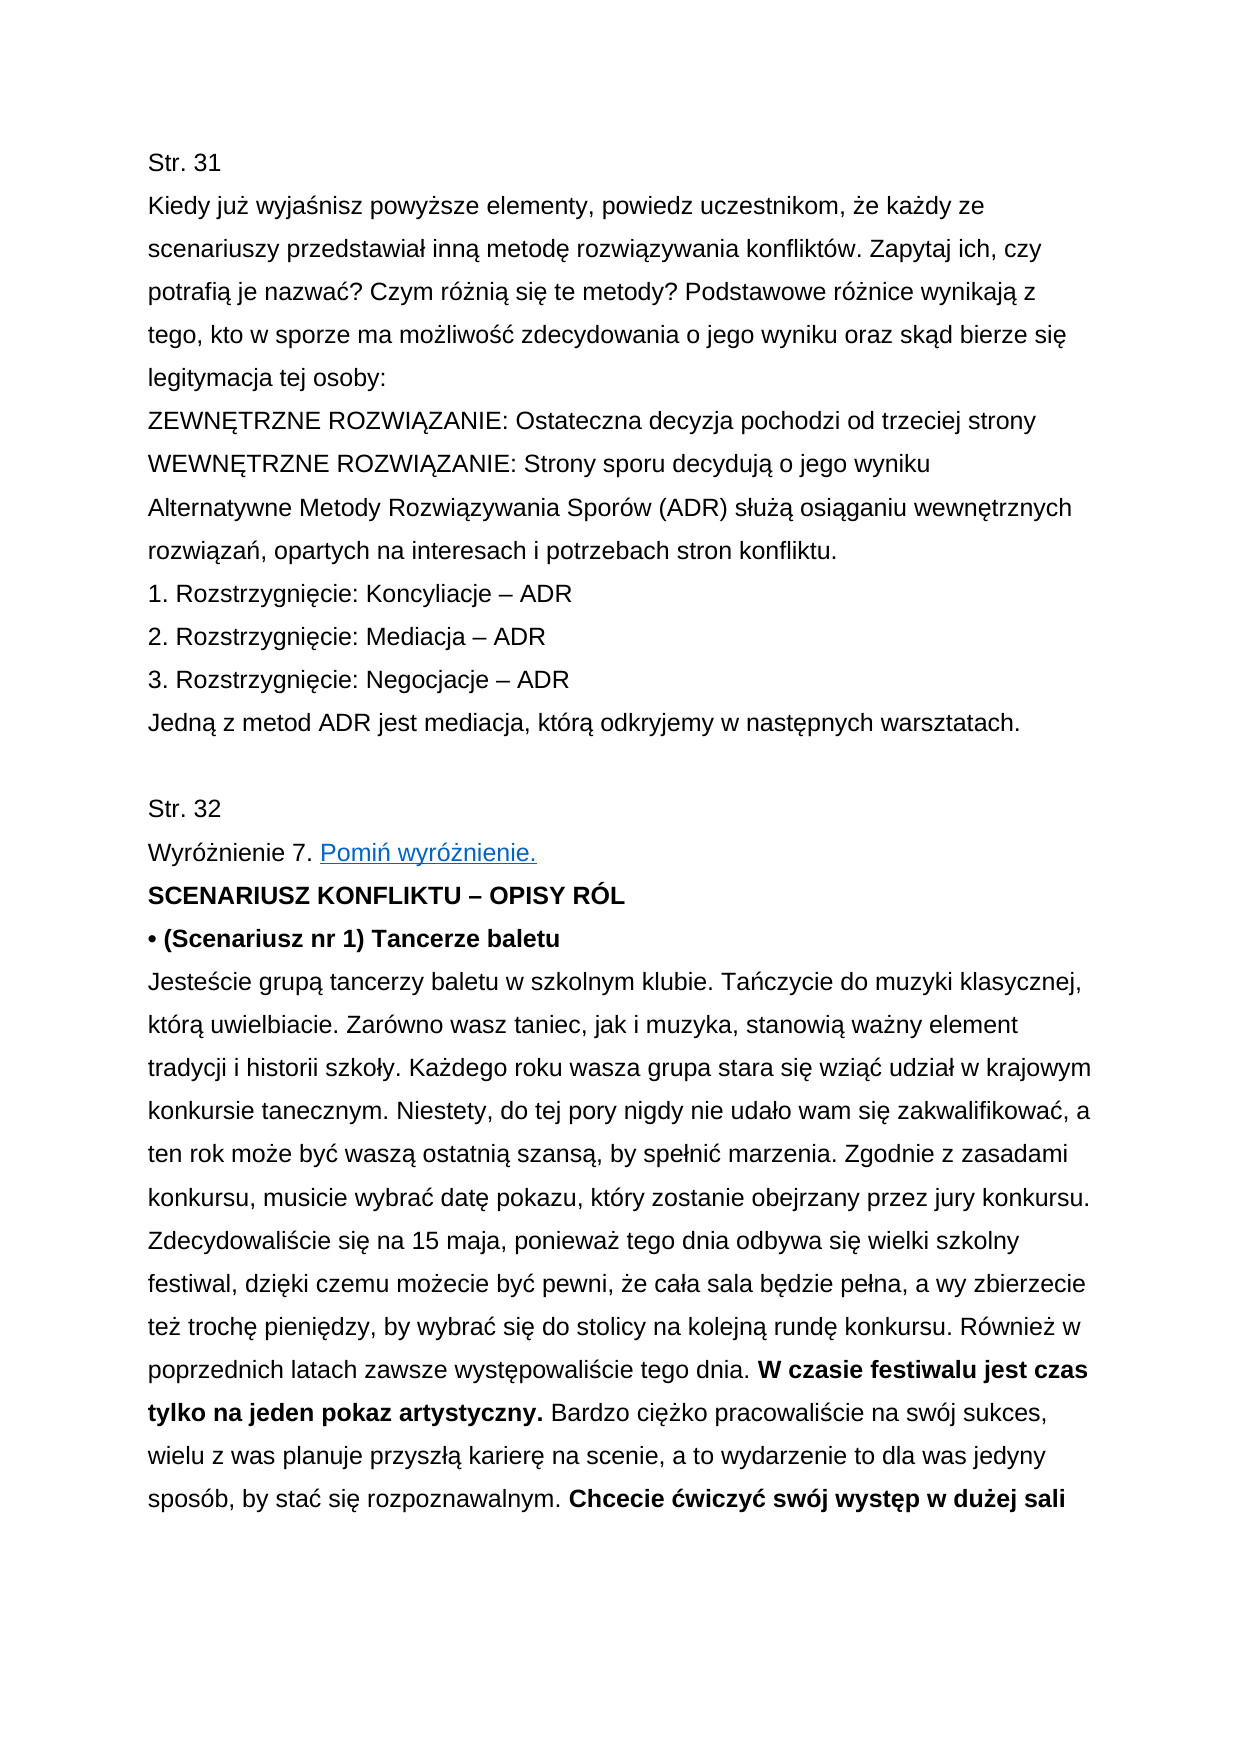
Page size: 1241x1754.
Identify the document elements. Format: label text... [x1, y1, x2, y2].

text WEWNĘTRZNE ROZWIĄZANIE: Strony sporu decydują o jego wyniku [148, 449, 1093, 478]
text 3. Rozstrzygnięcie: Negocjacje – ADR [148, 665, 1093, 694]
text • (Scenariusz nr 1) Tancerze baletu [148, 924, 1093, 953]
text Str. 32 [148, 794, 1093, 823]
text Jesteście grupą tancerzy baletu w szkolnym klubie. Tańczycie do muzyki klasycznej, którą uwielbiacie. Zarówno wasz taniec, jak i muzyka, stanowią ważny element tradycji i historii szkoły. Każdego roku wasza grupa stara się wziąć udział w krajowym konkursie tanecznym. Niestety, do tej pory nigdy nie udało wam się zakwalifikować, a ten rok może być waszą ostatnią szansą, by spełnić marzenia. Zgodnie z zasadami konkursu, musicie wybrać datę pokazu, który zostanie obejrzany przez jury konkursu. Zdecydowaliście się na 15 maja, ponieważ tego dnia odbywa się wielki szkolny festiwal, dzięki czemu możecie być pewni, że cała sala będzie pełna, a wy zbierzecie też trochę pieniędzy, by wybrać się do stolicy na kolejną rundę konkursu. Również w poprzednich latach zawsze występowaliście tego dnia. W czasie festiwalu jest czas tylko na jeden pokaz artystyczny. Bardzo ciężko pracowaliście na swój sukces, wielu z was planuje przyszłą karierę na scenie, a to wydarzenie to dla was jedyny sposób, by stać się rozpoznawalnym. Chcecie ćwiczyć swój występ w dużej sali [148, 967, 1093, 1513]
text Str. 31 [148, 148, 1093, 176]
text 1. Rozstrzygnięcie: Koncyliacje – ADR [148, 579, 1093, 608]
text ZEWNĘTRZNE ROZWIĄZANIE: Ostateczna decyzja pochodzi od trzeciej strony [148, 406, 1093, 435]
text 2. Rozstrzygnięcie: Mediacja – ADR [148, 622, 1093, 651]
text Alternatywne Metody Rozwiązywania Sporów (ADR) służą osiąganiu wewnętrznych rozwiązań, opartych na interesach i potrzebach stron konfliktu. [148, 493, 1093, 564]
text Jedną z metod ADR jest mediacja, którą odkryjemy w następnych warsztatach. [148, 708, 1093, 737]
text SCENARIUSZ KONFLIKTU – OPISY RÓL [148, 881, 1093, 909]
text Wyróżnienie 7. Pomiń wyróżnienie. [148, 838, 1093, 866]
text Kiedy już wyjaśnisz powyższe elementy, powiedz uczestnikom, że każdy ze scenariuszy przedstawiał inną metodę rozwiązywania konfliktów. Zapytaj ich, czy potrafią je nazwać? Czym różnią się te metody? Podstawowe różnice wynikają z tego, kto w sporze ma możliwość zdecydowania o jego wyniku oraz skąd bierze się legitymacja tej osoby: [148, 191, 1093, 392]
